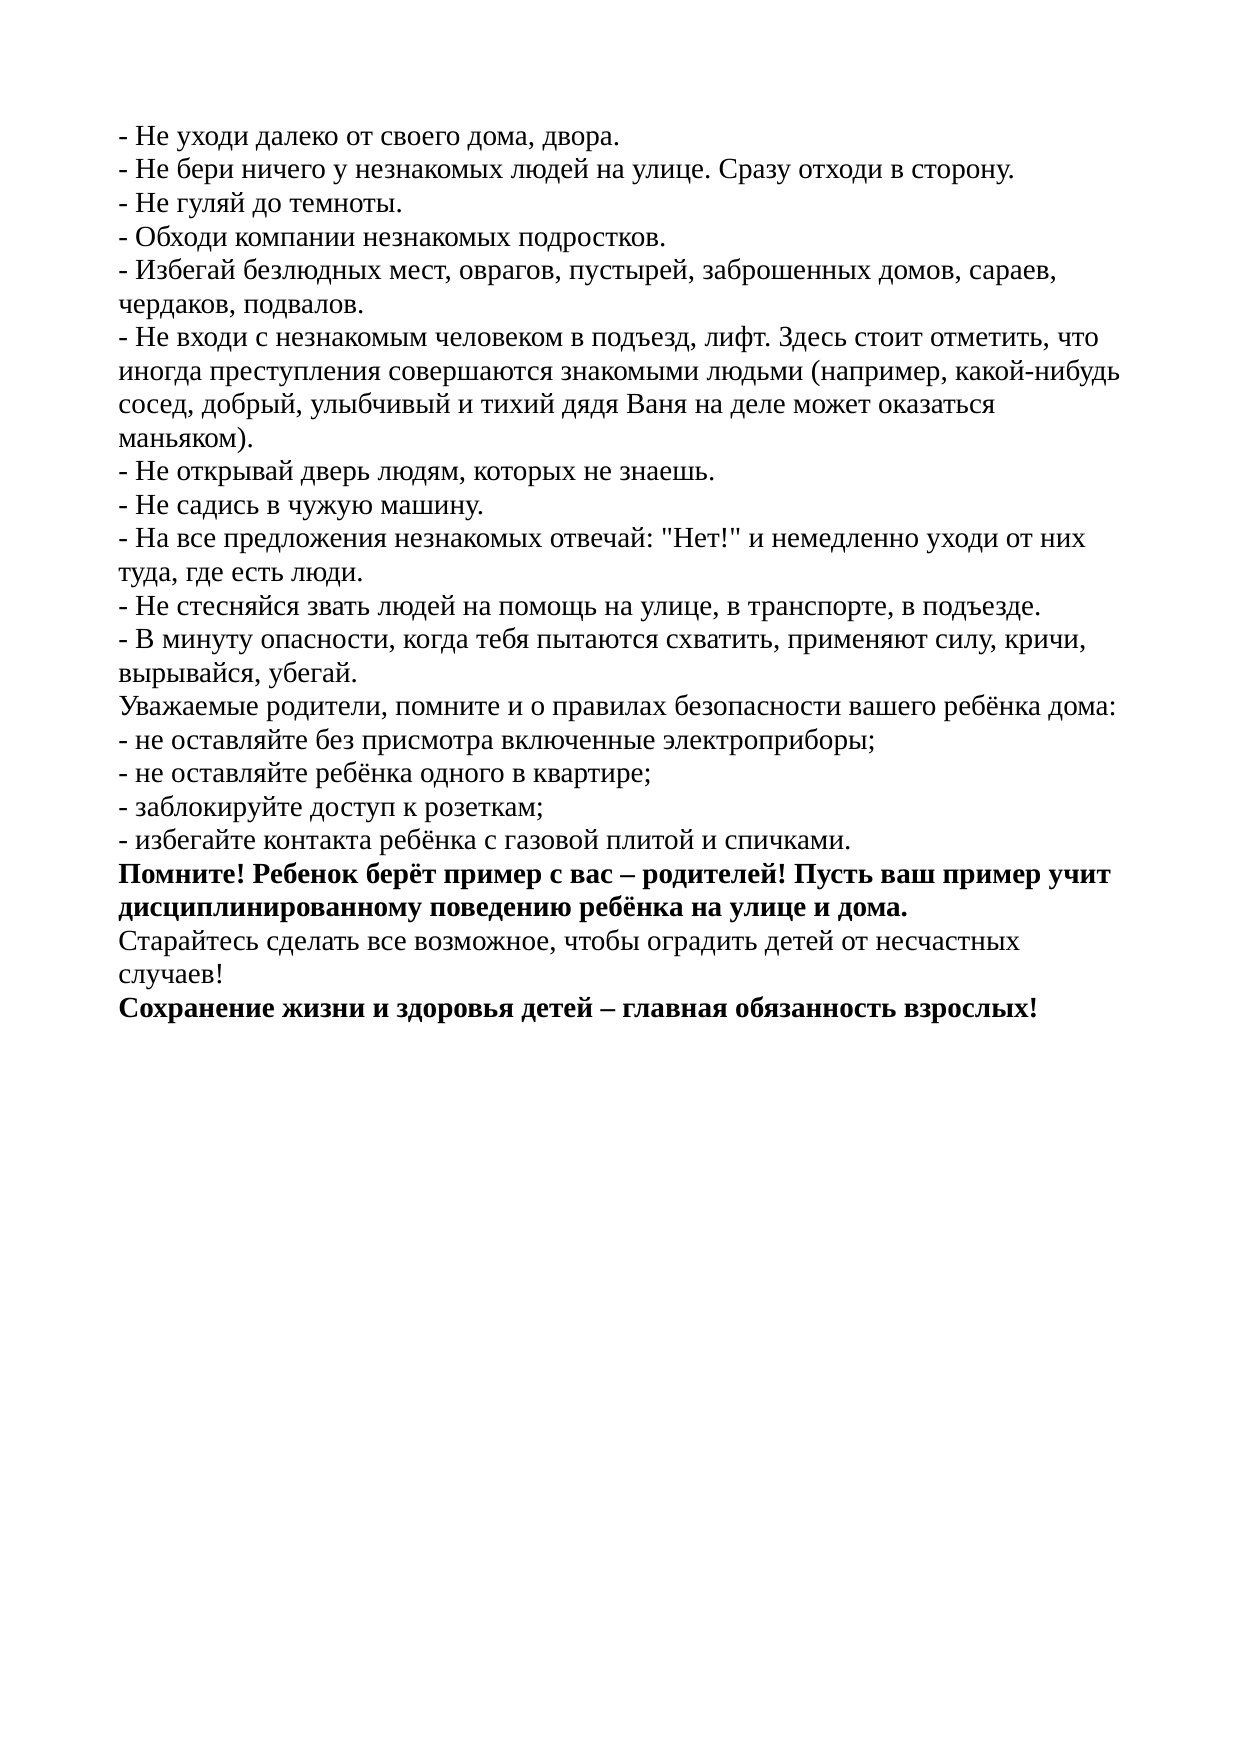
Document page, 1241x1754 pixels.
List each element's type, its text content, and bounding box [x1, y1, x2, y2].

text - Не входи с незнакомым человеком в подъезд, лифт. Здесь стоит отметить, что иногда преступления совершаются знакомыми людьми (например, какой-нибудь сосед, добрый, улыбчивый и тихий дядя Ваня на деле может оказаться маньяком). [118, 319, 1122, 453]
text - На все предложения незнакомых отвечай: "Нет!" и немедленно уходи от них туда, где есть люди. [118, 521, 1122, 588]
text - Не садись в чужую машину. [118, 487, 1122, 521]
text Сохранение жизни и здоровья детей – главная обязанность взрослых! [118, 990, 1122, 1024]
text Уважаемые родители, помните и о правилах безопасности вашего ребёнка дома: [118, 688, 1122, 722]
text Помните! Ребенок берёт пример с вас – родителей! Пусть ваш пример учит дисциплинированному поведению ребёнка на улице и дома. [118, 856, 1122, 923]
text - избегайте контакта ребёнка с газовой плитой и спичками. [118, 822, 1122, 856]
text - Не стесняйся звать людей на помощь на улице, в транспорте, в подъезде. [118, 588, 1122, 621]
text - В минуту опасности, когда тебя пытаются схватить, применяют силу, кричи, вырывайся, убегай. [118, 621, 1122, 688]
text - не оставляйте без присмотра включенные электроприборы; [118, 722, 1122, 755]
text Старайтесь сделать все возможное, чтобы оградить детей от несчастных случаев! [118, 923, 1122, 990]
text - Не уходи далеко от своего дома, двора. [118, 118, 1122, 152]
text - Не гуляй до темноты. [118, 185, 1122, 219]
text - Не бери ничего у незнакомых людей на улице. Сразу отходи в сторону. [118, 152, 1122, 185]
text - заблокируйте доступ к розеткам; [118, 789, 1122, 822]
text - Обходи компании незнакомых подростков. [118, 219, 1122, 252]
text - Избегай безлюдных мест, оврагов, пустырей, заброшенных домов, сараев, чердаков, подвалов. [118, 252, 1122, 319]
text - не оставляйте ребёнка одного в квартире; [118, 755, 1122, 789]
text - Не открывай дверь людям, которых не знаешь. [118, 453, 1122, 487]
